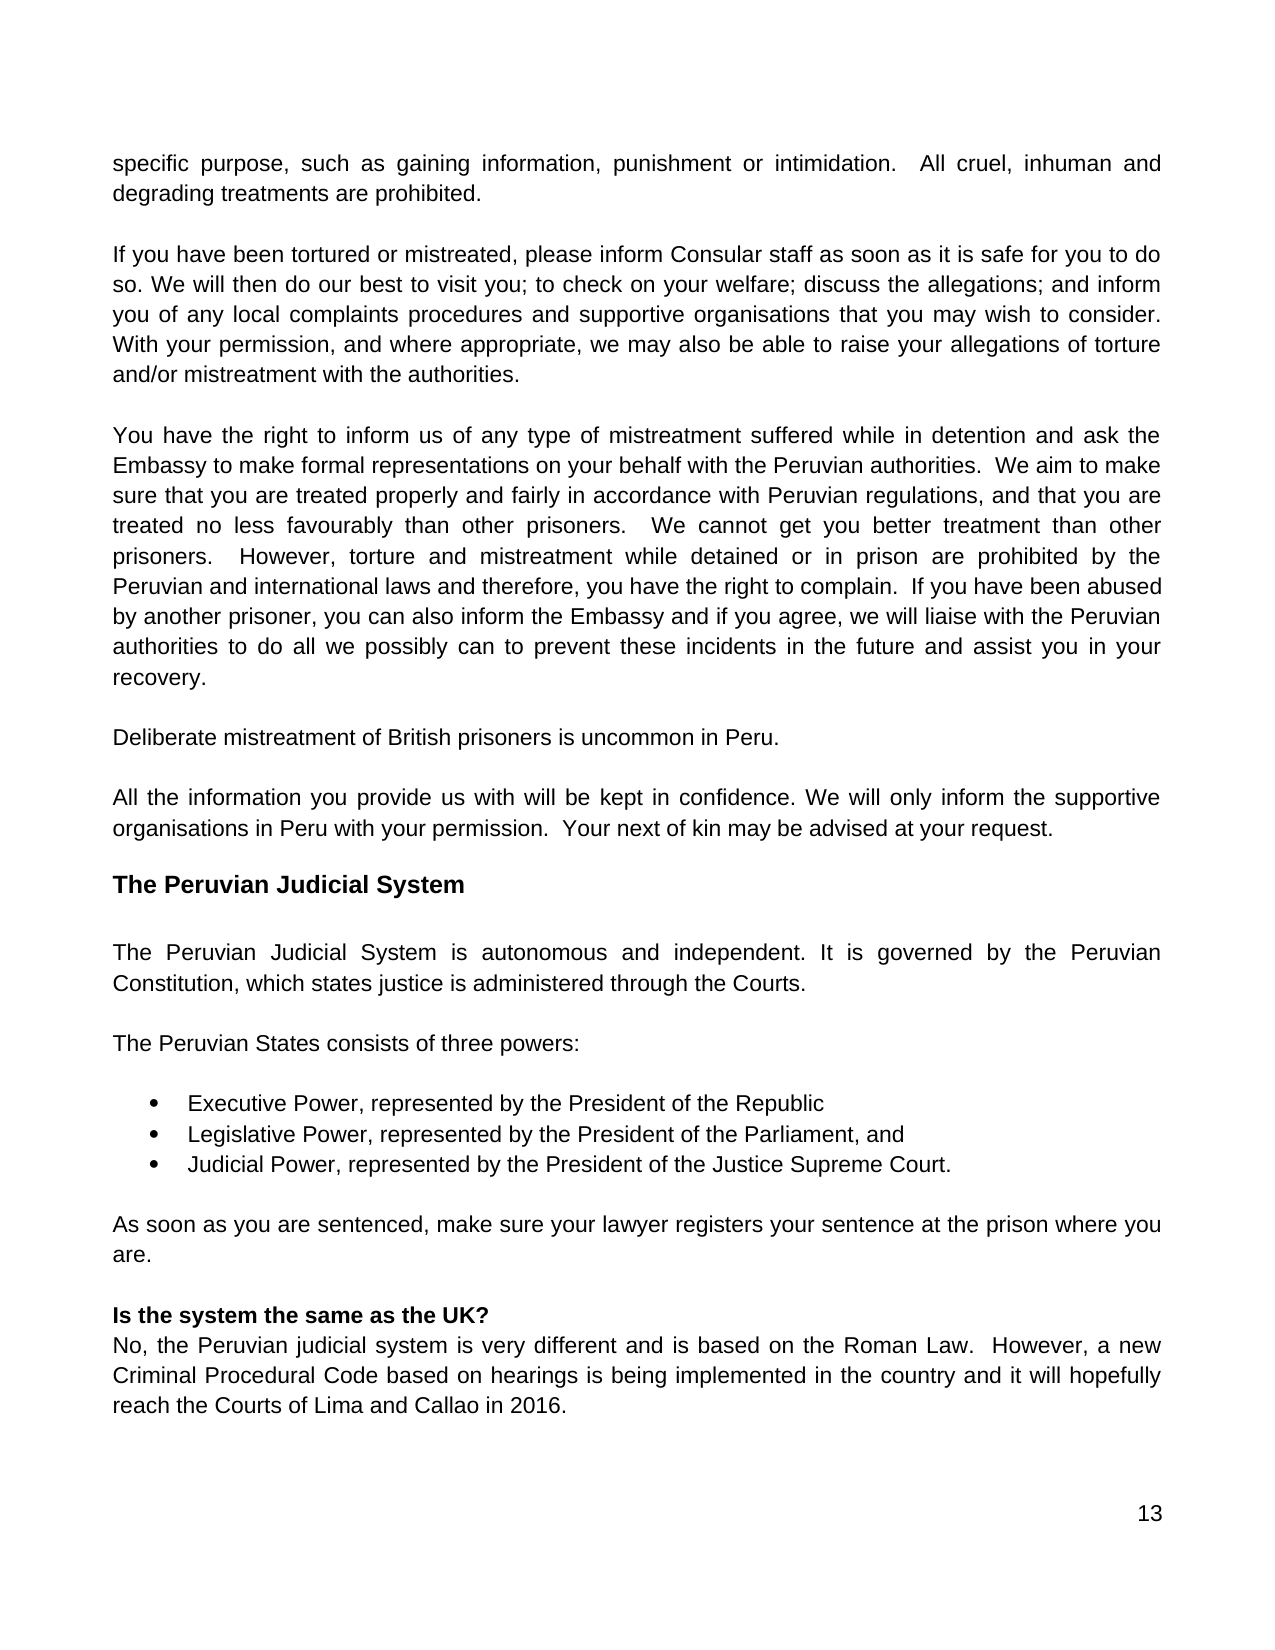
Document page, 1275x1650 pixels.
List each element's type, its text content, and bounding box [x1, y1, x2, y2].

text As soon as you are sentenced, make sure your lawyer registers your sentence at the prison where you are. [112, 1211, 1162, 1268]
text If you have been tortured or mistreated, please inform Consular staff as soon as it is safe for you to do so. We will then do our best to visit you; to check on your welfare; discuss the allegations; and inform you of any local complaints procedures and supportive organisations that you may wish to consider. With your permission, and where appropriate, we may also be able to raise your allegations of torture and/or mistreatment with the authorities. [112, 241, 1162, 388]
text All the information you provide us with will be kept in confidence. We will only inform the supportive organisations in Peru with your permission. Your next of kin may be advised at your request. [112, 784, 1162, 841]
subtitle The Peruvian Judicial System [112, 870, 1162, 898]
text The Peruvian Judicial System is autonomous and independent. It is governed by the Peruvian Constitution, which states justice is administered through the Courts. [112, 939, 1162, 996]
list Executive Power, represented by the President of the Republic [150, 1090, 1162, 1117]
list Legislative Power, represented by the President of the Parliament, and [150, 1121, 1162, 1147]
text You have the right to inform us of any type of mistreatment suffered while in detention and ask the Embassy to make formal representations on your behalf with the Peruvian authorities. We aim to make sure that you are treated properly and fairly in accordance with Peruvian regulations, and that you are treated no less favourably than other prisoners. We cannot get you better treatment than other prisoners. However, torture and mistreatment while detained or in prison are prohibited by the Peruvian and international laws and therefore, you have the right to complain. If you have been abused by another prisoner, you can also inform the Embassy and if you agree, we will liaise with the Peruvian authorities to do all we possibly can to prevent these incidents in the future and assist you in your recovery. [112, 422, 1162, 690]
list Judicial Power, represented by the President of the Justice Supreme Court. [150, 1151, 1162, 1177]
text specific purpose, such as gaining information, punishment or intimidation. All cruel, inhuman and degrading treatments are prohibited. [112, 150, 1162, 207]
text Deliberate mistreatment of British prisoners is uncommon in Peru. [112, 724, 1162, 750]
text The Peruvian States consists of three powers: [112, 1030, 1162, 1056]
text No, the Peruvian judicial system is very different and is based on the Roman Law. However, a new Criminal Procedural Code based on hearings is being implemented in the country and it will hopefully reach the Courts of Lima and Callao in 2016. [112, 1332, 1162, 1419]
subtitle Is the system the same as the UK? [112, 1302, 1162, 1328]
